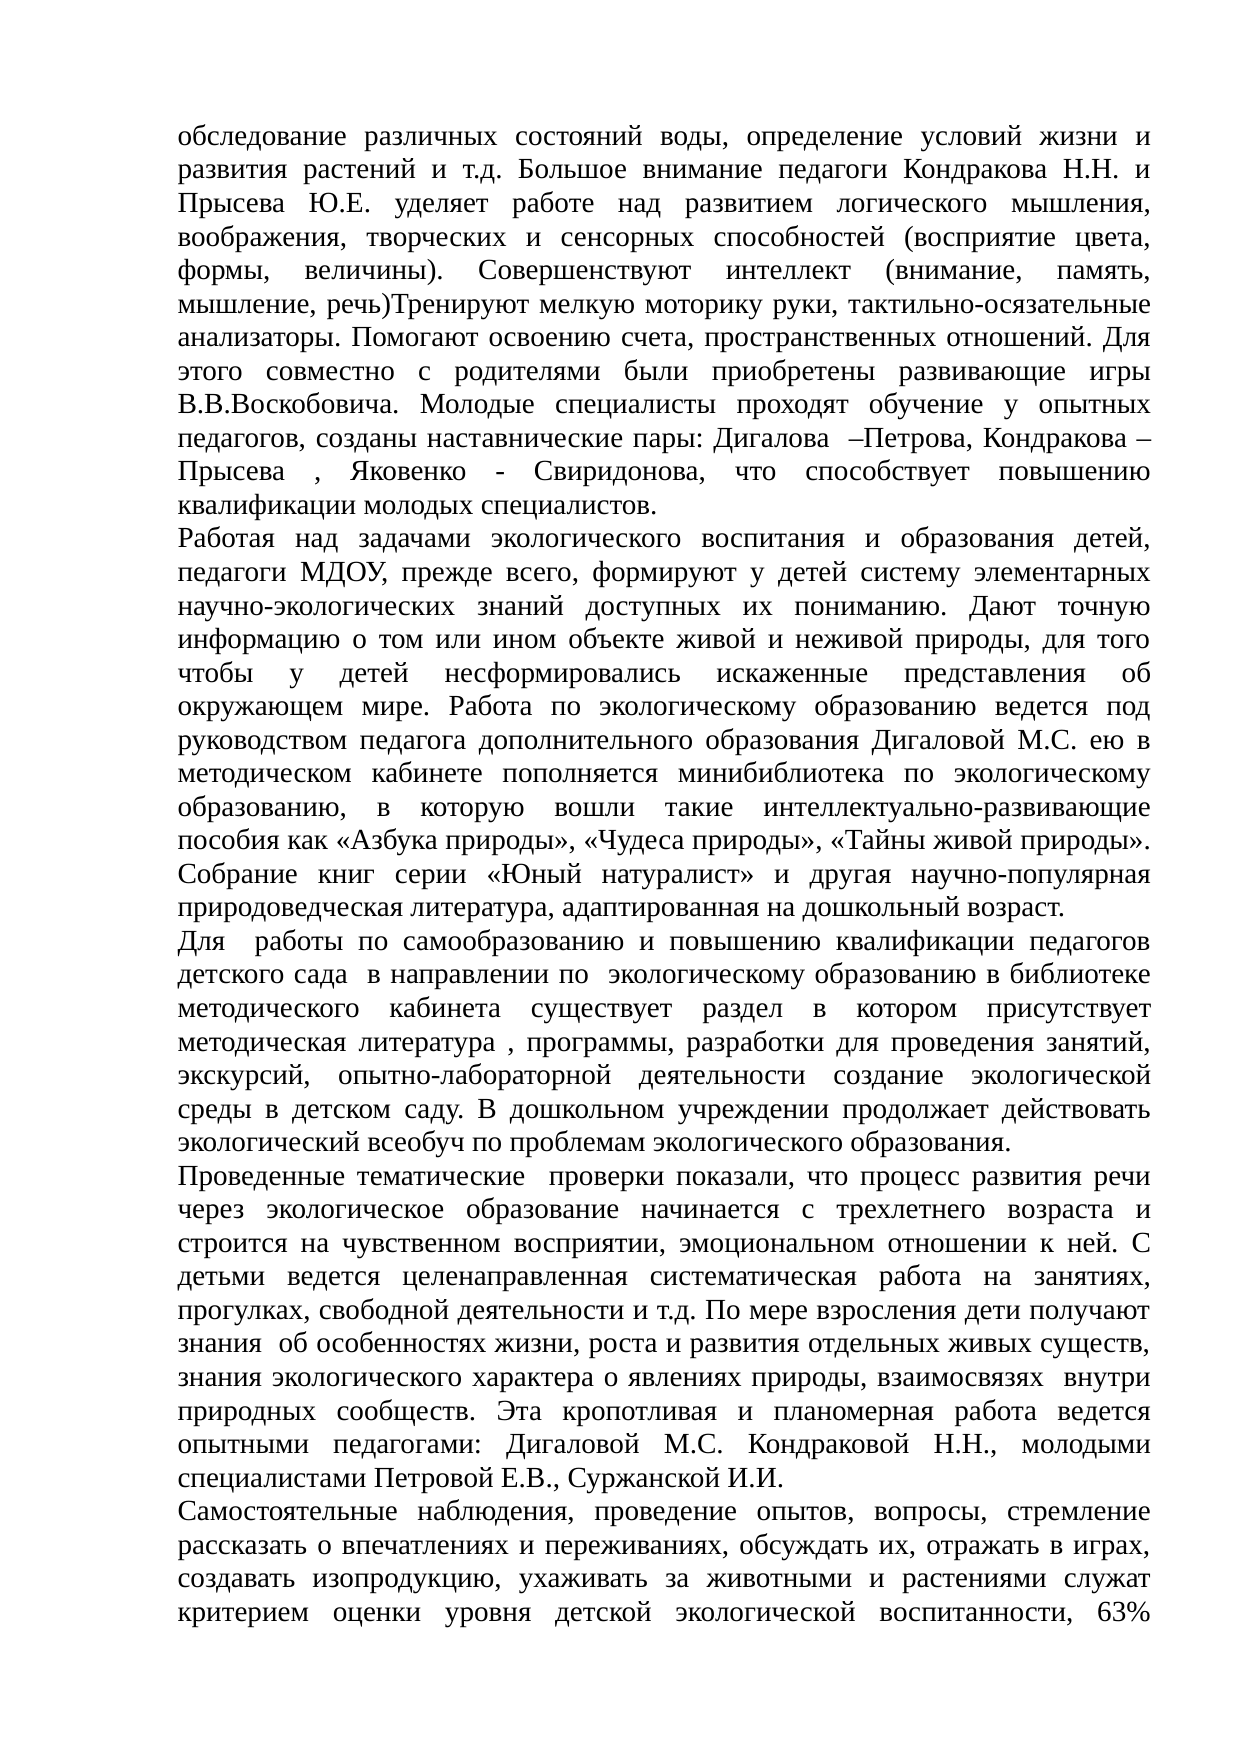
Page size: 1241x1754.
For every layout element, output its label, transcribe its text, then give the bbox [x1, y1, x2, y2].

text Для работы по самообразованию и повышению квалификации педагогов детского сада в направлении по экологическому образованию в библиотеке методического кабинета существует раздел в котором присутствует методическая литература , программы, разработки для проведения занятий, экскурсий, опытно-лабораторной деятельности создание экологической среды в детском саду. В дошкольном учреждении продолжает действовать экологический всеобуч по проблемам экологического образования. [177, 923, 1152, 1158]
text Работая над задачами экологического воспитания и образования детей, педагоги МДОУ, прежде всего, формируют у детей систему элементарных научно-экологических знаний доступных их пониманию. Дают точную информацию о том или ином объекте живой и неживой природы, для того чтобы у детей несформировались искаженные представления об окружающем мире. Работа по экологическому образованию ведется под руководством педагога дополнительного образования Дигаловой М.С. ею в методическом кабинете пополняется минибиблиотека по экологическому образованию, в которую вошли такие интеллектуально-развивающие пособия как «Азбука природы», «Чудеса природы», «Тайны живой природы». Собрание книг серии «Юный натуралист» и другая научно-популярная природоведческая литература, адаптированная на дошкольный возраст. [177, 521, 1152, 923]
text обследование различных состояний воды, определение условий жизни и развития растений и т.д. Большое внимание педагоги Кондракова Н.Н. и Прысева Ю.Е. уделяет работе над развитием логического мышления, воображения, творческих и сенсорных способностей (восприятие цвета, формы, величины). Совершенствуют интеллект (внимание, память, мышление, речь)Тренируют мелкую моторику руки, тактильно-осязательные анализаторы. Помогают освоению счета, пространственных отношений. Для этого совместно с родителями были приобретены развивающие игры В.В.Воскобовича. Молодые специалисты проходят обучение у опытных педагогов, созданы наставнические пары: Дигалова –Петрова, Кондракова –Прысева , Яковенко - Свиридонова, что способствует повышению квалификации молодых специалистов. [177, 118, 1152, 521]
text Проведенные тематические проверки показали, что процесс развития речи через экологическое образование начинается с трехлетнего возраста и строится на чувственном восприятии, эмоциональном отношении к ней. С детьми ведется целенаправленная систематическая работа на занятиях, прогулках, свободной деятельности и т.д. По мере взросления дети получают знания об особенностях жизни, роста и развития отдельных живых существ, знания экологического характера о явлениях природы, взаимосвязях внутри природных сообществ. Эта кропотливая и планомерная работа ведется опытными педагогами: Дигаловой М.С. Кондраковой Н.Н., молодыми специалистами Петровой Е.В., Суржанской И.И. [177, 1158, 1152, 1493]
text Самостоятельные наблюдения, проведение опытов, вопросы, стремление рассказать о впечатлениях и переживаниях, обсуждать их, отражать в играх, создавать изопродукцию, ухаживать за животными и растениями служат критерием оценки уровня детской экологической воспитанности, 63% [177, 1493, 1152, 1627]
